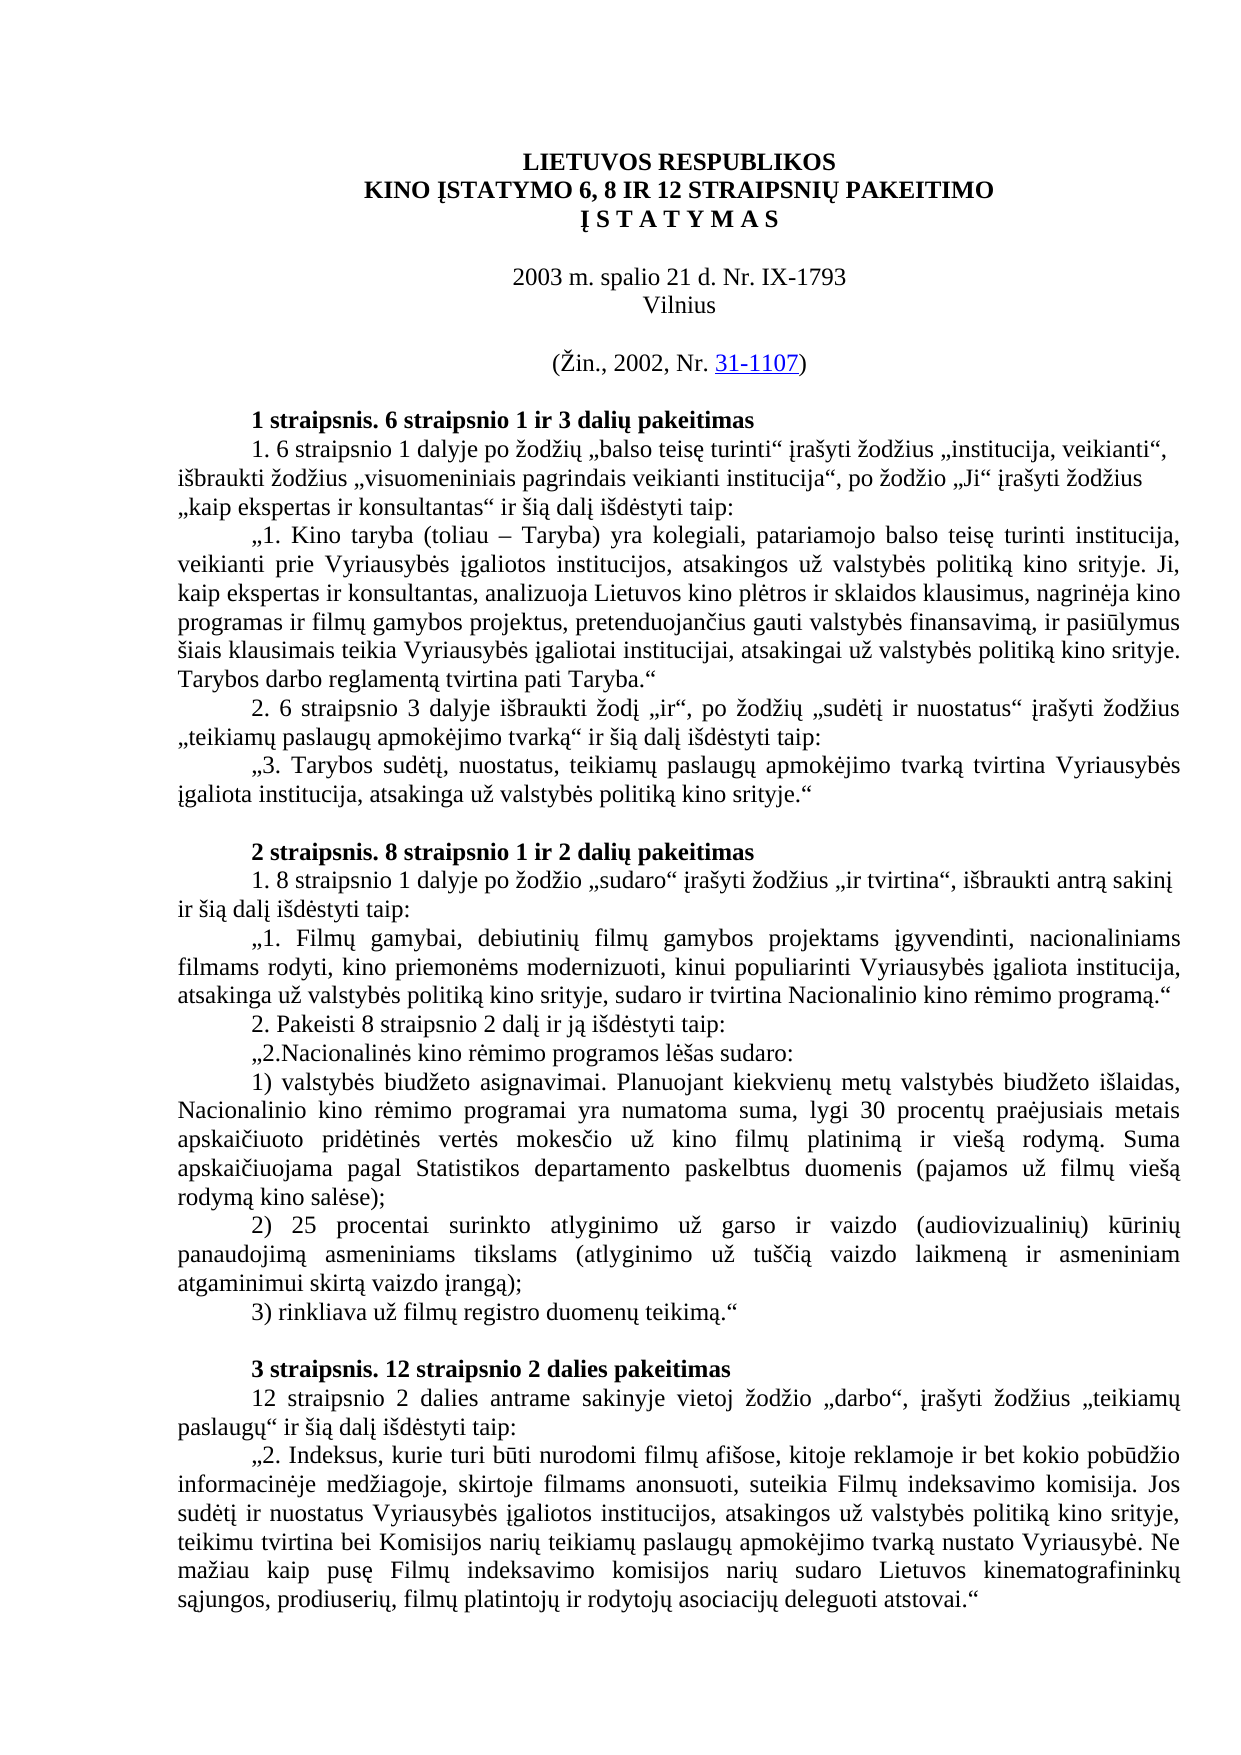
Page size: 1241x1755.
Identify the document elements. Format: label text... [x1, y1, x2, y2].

text 3) rinkliava už filmų registro duomenų teikimą.“ [177, 1297, 1181, 1326]
text 1 straipsnis. 6 straipsnio 1 ir 3 dalių pakeitimas [177, 406, 1181, 434]
text 2. 6 straipsnio 3 dalyje išbraukti žodį „ir“, po žodžių „sudėtį ir nuostatus“ įrašyti žodžius „teikiamų paslaugų apmokėjimo tvarką“ ir šią dalį išdėstyti taip: [177, 693, 1181, 751]
text „1. Kino taryba (toliau – Taryba) yra kolegiali, patariamojo balso teisę turinti institucija, veikianti prie Vyriausybės įgaliotos institucijos, atsakingos už valstybės politiką kino srityje. Ji, kaip ekspertas ir konsultantas, analizuoja Lietuvos kino plėtros ir sklaidos klausimus, nagrinėja kino programas ir filmų gamybos projektus, pretenduojančius gauti valstybės finansavimą, ir pasiūlymus šiais klausimais teikia Vyriausybės įgaliotai institucijai, atsakingai už valstybės politiką kino srityje. Tarybos darbo reglamentą tvirtina pati Taryba.“ [177, 521, 1181, 693]
text „2. Indeksus, kurie turi būti nurodomi filmų afišose, kitoje reklamoje ir bet kokio pobūdžio informacinėje medžiagoje, skirtoje filmams anonsuoti, suteikia Filmų indeksavimo komisija. Jos sudėtį ir nuostatus Vyriausybės įgaliotos institucijos, atsakingos už valstybės politiką kino srityje, teikimu tvirtina bei Komisijos narių teikiamų paslaugų apmokėjimo tvarką nustato Vyriausybė. Ne mažiau kaip pusę Filmų indeksavimo komisijos narių sudaro Lietuvos kinematografininkų sąjungos, prodiuserių, filmų platintojų ir rodytojų asociacijų deleguoti atstovai.“ [177, 1441, 1181, 1613]
text Į S T A T Y M A S [177, 204, 1181, 233]
text Vilnius [177, 291, 1181, 319]
text 2. Pakeisti 8 straipsnio 2 dalį ir ją išdėstyti taip: [177, 1009, 1181, 1038]
text LIETUVOS RESPUBLIKOS [177, 147, 1181, 176]
text 3 straipsnis. 12 straipsnio 2 dalies pakeitimas [177, 1354, 1181, 1383]
text 2) 25 procentai surinkto atlyginimo už garso ir vaizdo (audiovizualinių) kūrinių panaudojimą asmeniniams tikslams (atlyginimo už tuščią vaizdo laikmeną ir asmeniniam atgaminimui skirtą vaizdo įrangą); [177, 1211, 1181, 1297]
text 12 straipsnio 2 dalies antrame sakinyje vietoj žodžio „darbo“, įrašyti žodžius „teikiamų paslaugų“ ir šią dalį išdėstyti taip: [177, 1383, 1181, 1441]
text 2003 m. spalio 21 d. Nr. IX-1793 [177, 262, 1181, 291]
text 1. 6 straipsnio 1 dalyje po žodžių „balso teisę turinti“ įrašyti žodžius „institucija, veikianti“, išbraukti žodžius „visuomeniniais pagrindais veikianti institucija“, po žodžio „Ji“ įrašyti žodžius „kaip ekspertas ir konsultantas“ ir šią dalį išdėstyti taip: [177, 434, 1181, 521]
text 2 straipsnis. 8 straipsnio 1 ir 2 dalių pakeitimas [177, 837, 1181, 866]
text „1. Filmų gamybai, debiutinių filmų gamybos projektams įgyvendinti, nacionaliniams filmams rodyti, kino priemonėms modernizuoti, kinui populiarinti Vyriausybės įgaliota institucija, atsakinga už valstybės politiką kino srityje, sudaro ir tvirtina Nacionalinio kino rėmimo programą.“ [177, 923, 1181, 1009]
text (Žin., 2002, Nr. 31-1107) [177, 348, 1181, 377]
text „3. Tarybos sudėtį, nuostatus, teikiamų paslaugų apmokėjimo tvarką tvirtina Vyriausybės įgaliota institucija, atsakinga už valstybės politiką kino srityje.“ [177, 751, 1181, 808]
text KINO ĮSTATYMO 6, 8 IR 12 STRAIPSNIŲ PAKEITIMO [177, 176, 1181, 204]
text „2.Nacionalinės kino rėmimo programos lėšas sudaro: [177, 1038, 1181, 1067]
text 1. 8 straipsnio 1 dalyje po žodžio „sudaro“ įrašyti žodžius „ir tvirtina“, išbraukti antrą sakinį ir šią dalį išdėstyti taip: [177, 866, 1181, 923]
text 1) valstybės biudžeto asignavimai. Planuojant kiekvienų metų valstybės biudžeto išlaidas, Nacionalinio kino rėmimo programai yra numatoma suma, lygi 30 procentų praėjusiais metais apskaičiuoto pridėtinės vertės mokesčio už kino filmų platinimą ir viešą rodymą. Suma apskaičiuojama pagal Statistikos departamento paskelbtus duomenis (pajamos už filmų viešą rodymą kino salėse); [177, 1067, 1181, 1211]
